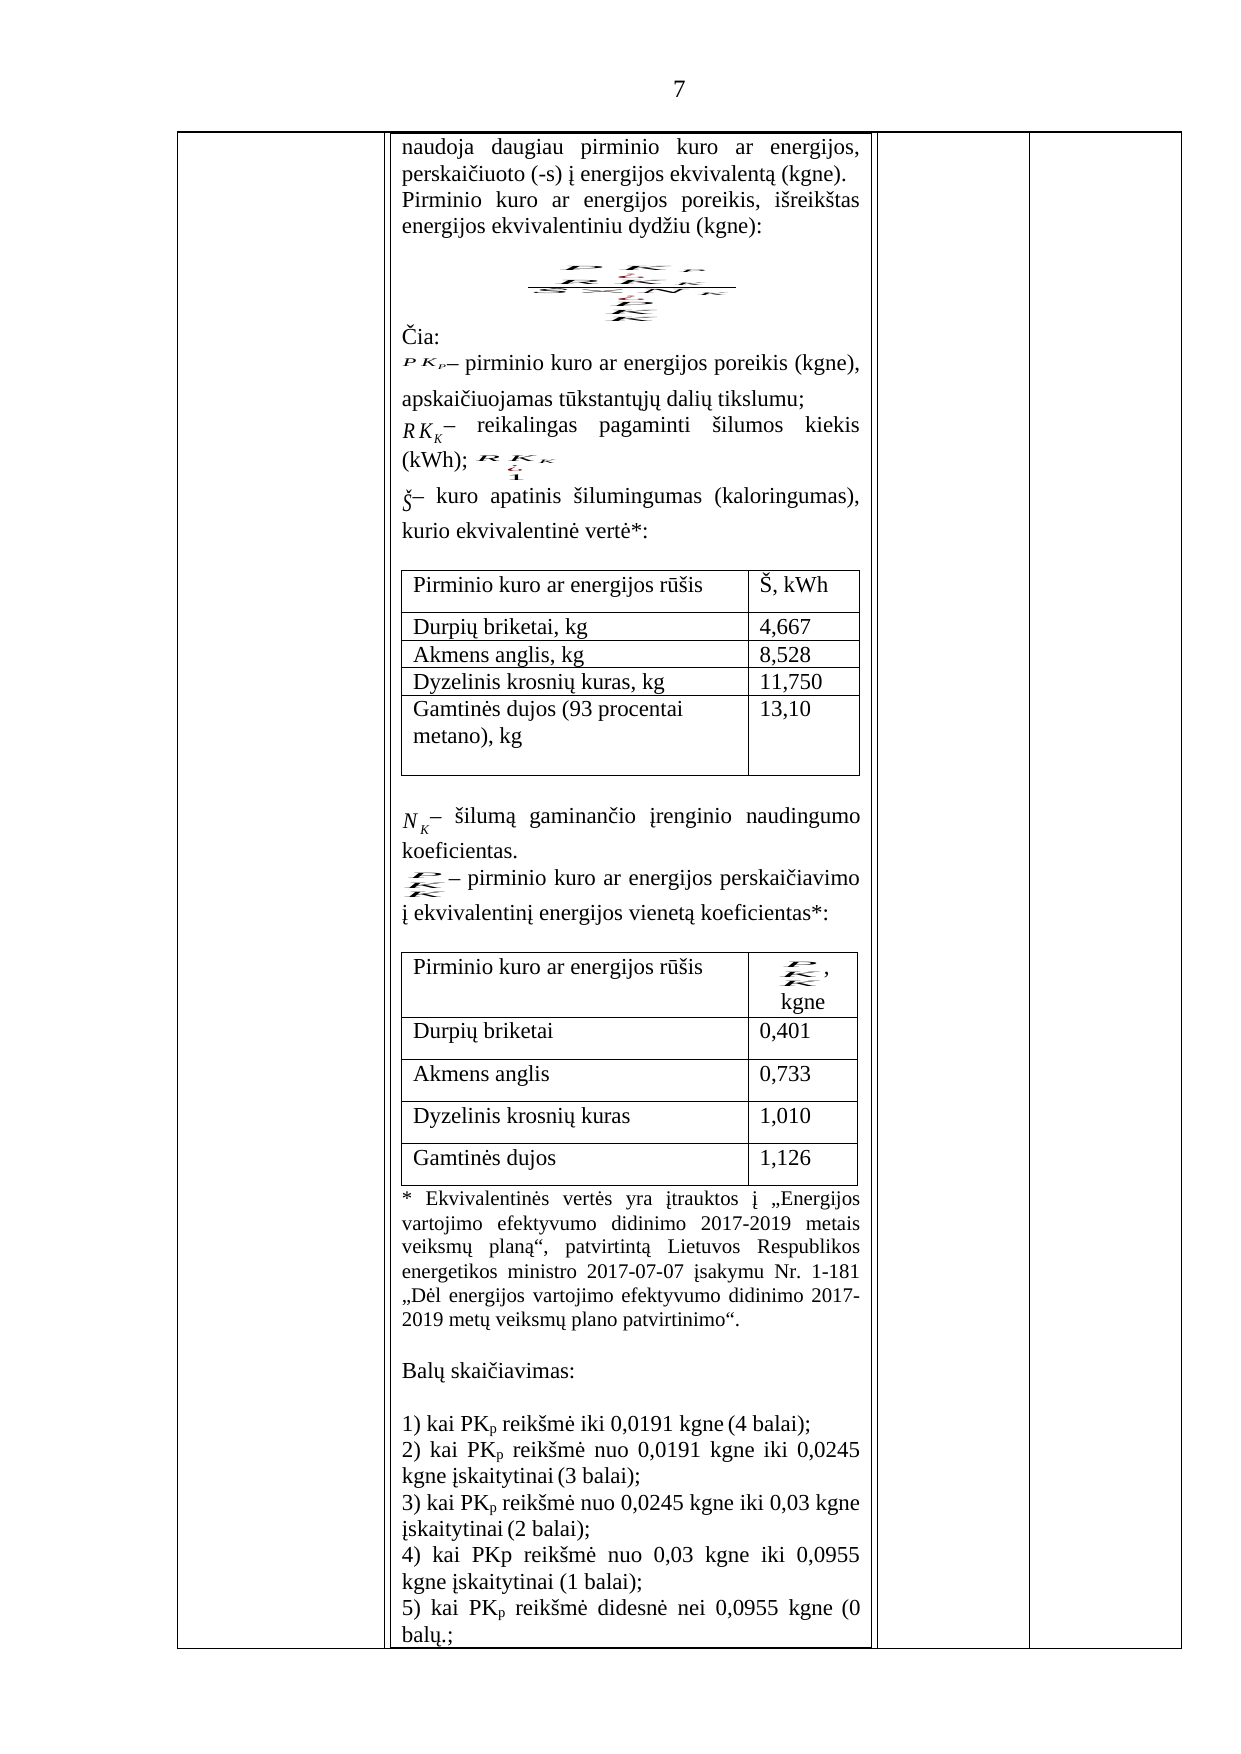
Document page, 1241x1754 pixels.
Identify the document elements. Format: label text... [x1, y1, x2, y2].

table_cell 13,10 [749, 696, 859, 774]
table_header Vertinama, ar įgyvendinamo projekto metu namui šildyti diegiamos energetiškai efektyvios technologijos, naudojančios atsinaujinančių išteklių energiją. Pagal šį atrankos kriterijų, vertinant ir tarpusavyje lyginant naujai diegiamas technologijas: - aukštesnis balas skiriamas projektams, kuriais iškastinį kurą naudojantys šilumos gamybos įrenginiai bus keičiami į įrenginius, kurie 1 kWh šilumos kiekio pagaminti naudoja mažiau pirminio kuro ar energijos, perskaičiuoto (-s) į energijos ekvivalentą (kgne); - žemesnis balas skiriamas projektams, kuriais iškastinį kurą naudojantys šilumos gamybos įrenginiai bus keičiami į įrenginius, kurie 1 kWh šilumos kiekio pagaminti naudoja daugiau pirminio kuro ar energijos, perskaičiuoto (-s) į energijos ekvivalentą (kgne). Pirminio kuro ar energijos poreikis, išreikštas energijos ekvivalentiniu dydžiu (kgne): Čia: – pirminio kuro ar energijos poreikis (kgne), apskaičiuojamas tūkstantųjų dalių tikslumu; – reikalingas pagaminti šilumos kiekis (kWh); – kuro apatinis šilumingumas (kaloringumas), kurio ekvivalentinė vertė*: – šilumą gaminančio įrenginio naudingumo koeficientas. – pirminio kuro ar energijos perskaičiavimo į ekvivalentinį energijos vienetą koeficientas*: * Ekvivalentinės vertės yra įtrauktos į „Energijos vartojimo efektyvumo didinimo 2017-2019 metais veiksmų planą“, patvirtintą Lietuvos Respublikos energetikos ministro 2017-07-07 įsakymu Nr. 1-181 „Dėl energijos vartojimo efektyvumo didinimo 2017-2019 metų veiksmų plano patvirtinimo“. Balų skaičiavimas: 1) kai PKp reikšmė iki 0,0191 kgne (4 balai); 2) kai PKp reikšmė nuo 0,0191 kgne iki 0,0245 kgne įskaitytinai (3 balai); 3) kai PKp reikšmė nuo 0,0245 kgne iki 0,03 kgne įskaitytinai (2 balai); 4) kai PKp reikšmė nuo 0,03 kgne iki 0,0955 kgne įskaitytinai (1 balai); 5) kai PKp reikšmė didesnė nei 0,0955 kgne (0 balų.; [391, 134, 871, 1647]
table_cell 1,126 [749, 1144, 857, 1185]
table_cell 11,750 [749, 668, 859, 694]
table_cell 4,667 [749, 613, 859, 640]
table_cell Gamtinės dujos [402, 1144, 748, 1185]
table_cell 1,010 [749, 1102, 857, 1143]
table_cell [872, 133, 877, 1648]
table_cell 0,401 [749, 1018, 857, 1059]
table_header Pirminio kuro ar energijos rūšis [402, 953, 748, 1017]
table_cell [178, 133, 384, 1648]
table_cell Akmens anglis, kg [402, 641, 748, 667]
table_cell 8,528 [749, 641, 859, 667]
table_cell Dyzelinis krosnių kuras, kg [402, 668, 748, 694]
table_header , kgne [749, 953, 857, 1017]
table_header Pirminio kuro ar energijos rūšis [402, 571, 748, 612]
table_cell Dyzelinis krosnių kuras [402, 1102, 748, 1143]
table_header Š, kWh [749, 571, 859, 612]
table_cell Durpių briketai [402, 1018, 748, 1059]
table_cell Gamtinės dujos (93 procentai metano), kg [402, 696, 748, 774]
table_cell [878, 133, 1029, 1648]
table_cell 0,733 [749, 1060, 857, 1101]
table_cell [1030, 133, 1181, 1648]
table_cell Akmens anglis [402, 1060, 748, 1101]
table_cell Durpių briketai, kg [402, 613, 748, 640]
table_cell [385, 133, 390, 1648]
